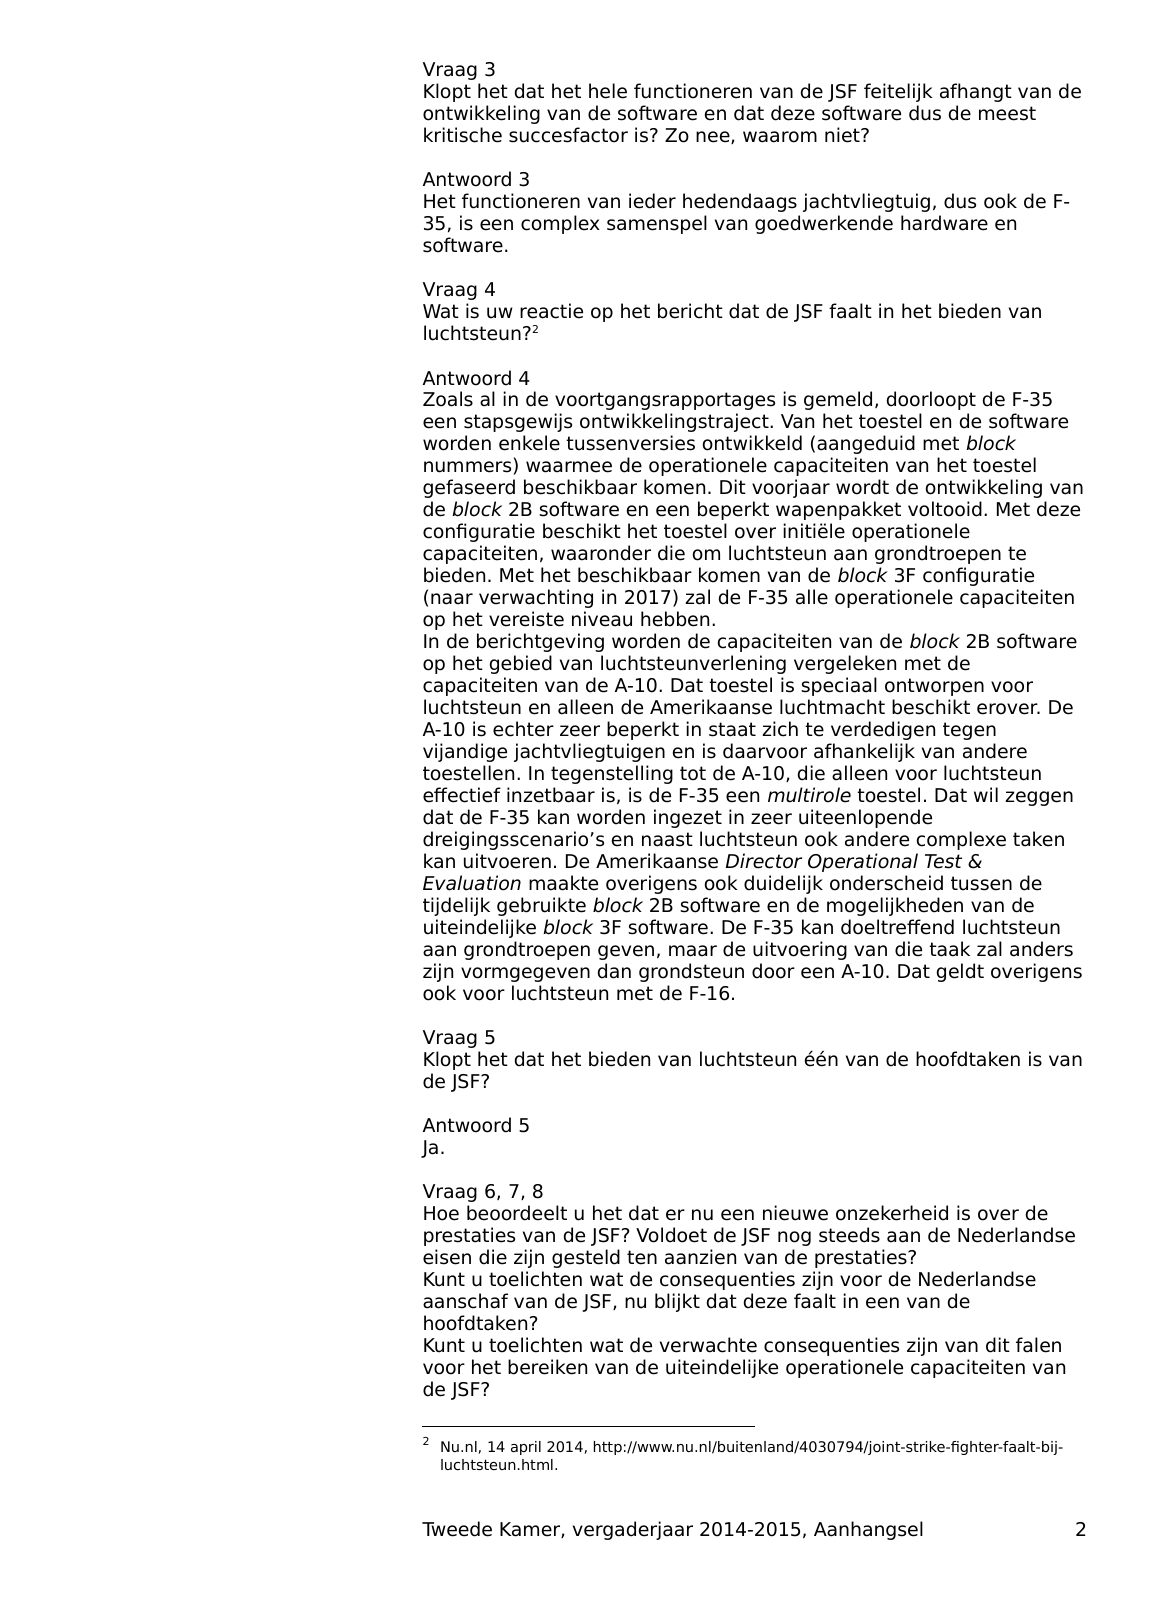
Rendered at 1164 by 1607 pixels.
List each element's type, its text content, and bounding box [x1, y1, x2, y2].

text Zoals al in de voortgangsrapportages is gemeld, doorloopt de F-35 een stapsgewijs ontwikkelingstraject. Van het toestel en de software worden enkele tussenversies ontwikkeld (aangeduid met block nummers) waarmee de operationele capaciteiten van het toestel gefaseerd beschikbaar komen. Dit voorjaar wordt de ontwikkeling van de block 2B software en een beperkt wapenpakket voltooid. Met deze configuratie beschikt het toestel over initiële operationele capaciteiten, waaronder die om luchtsteun aan grondtroepen te bieden. Met het beschikbaar komen van de block 3F configuratie (naar verwachting in 2017) zal de F-35 alle operationele capaciteiten op het vereiste niveau hebben. [422, 389, 1087, 631]
text Vraag 6, 7, 8 [422, 1181, 1087, 1203]
text Vraag 5 [422, 1027, 1087, 1049]
text Vraag 3 [422, 59, 1087, 81]
text Antwoord 3 [422, 169, 1087, 191]
text Antwoord 5 [422, 1115, 1087, 1137]
text Vraag 4 [422, 279, 1087, 301]
text Hoe beoordeelt u het dat er nu een nieuwe onzekerheid is over de prestaties van de JSF? Voldoet de JSF nog steeds aan de Nederlandse eisen die zijn gesteld ten aanzien van de prestaties? [422, 1203, 1087, 1269]
text Klopt het dat het hele functioneren van de JSF feitelijk afhangt van de ontwikkeling van de software en dat deze software dus de meest kritische succesfactor is? Zo nee, waarom niet? [422, 81, 1087, 147]
text In de berichtgeving worden de capaciteiten van de block 2B software op het gebied van luchtsteunverlening vergeleken met de capaciteiten van de A-10. Dat toestel is speciaal ontworpen voor luchtsteun en alleen de Amerikaanse luchtmacht beschikt erover. De A-10 is echter zeer beperkt in staat zich te verdedigen tegen vijandige jachtvliegtuigen en is daarvoor afhankelijk van andere toestellen. In tegenstelling tot de A-10, die alleen voor luchtsteun effectief inzetbaar is, is de F-35 een multirole toestel. Dat wil zeggen dat de F-35 kan worden ingezet in zeer uiteenlopende dreigingsscenario’s en naast luchtsteun ook andere complexe taken kan uitvoeren. De Amerikaanse Director Operational Test & Evaluation maakte overigens ook duidelijk onderscheid tussen de tijdelijk gebruikte block 2B software en de mogelijkheden van de uiteindelijke block 3F software. De F-35 kan doeltreffend luchtsteun aan grondtroepen geven, maar de uitvoering van die taak zal anders zijn vormgegeven dan grondsteun door een A-10. Dat geldt overigens ook voor luchtsteun met de F-16. [422, 631, 1087, 1005]
text Antwoord 4 [422, 367, 1087, 389]
text Kunt u toelichten wat de verwachte consequenties zijn van dit falen voor het bereiken van de uiteindelijke operationele capaciteiten van de JSF? [422, 1335, 1087, 1401]
text Het functioneren van ieder hedendaags jachtvliegtuig, dus ook de F-35, is een complex samenspel van goedwerkende hardware en software. [422, 191, 1087, 257]
text Nu.nl, 14 april 2014, http://www.nu.nl/buitenland/4030794/joint-strike-fighter-faalt-bij-luchtsteun.html. [422, 1435, 1087, 1474]
text Klopt het dat het bieden van luchtsteun één van de hoofdtaken is van de JSF? [422, 1049, 1087, 1093]
text Kunt u toelichten wat de consequenties zijn voor de Nederlandse aanschaf van de JSF, nu blijkt dat deze faalt in een van de hoofdtaken? [422, 1269, 1087, 1335]
text Ja. [422, 1137, 1087, 1159]
text Wat is uw reactie op het bericht dat de JSF faalt in het bieden van luchtsteun? [422, 301, 1087, 345]
